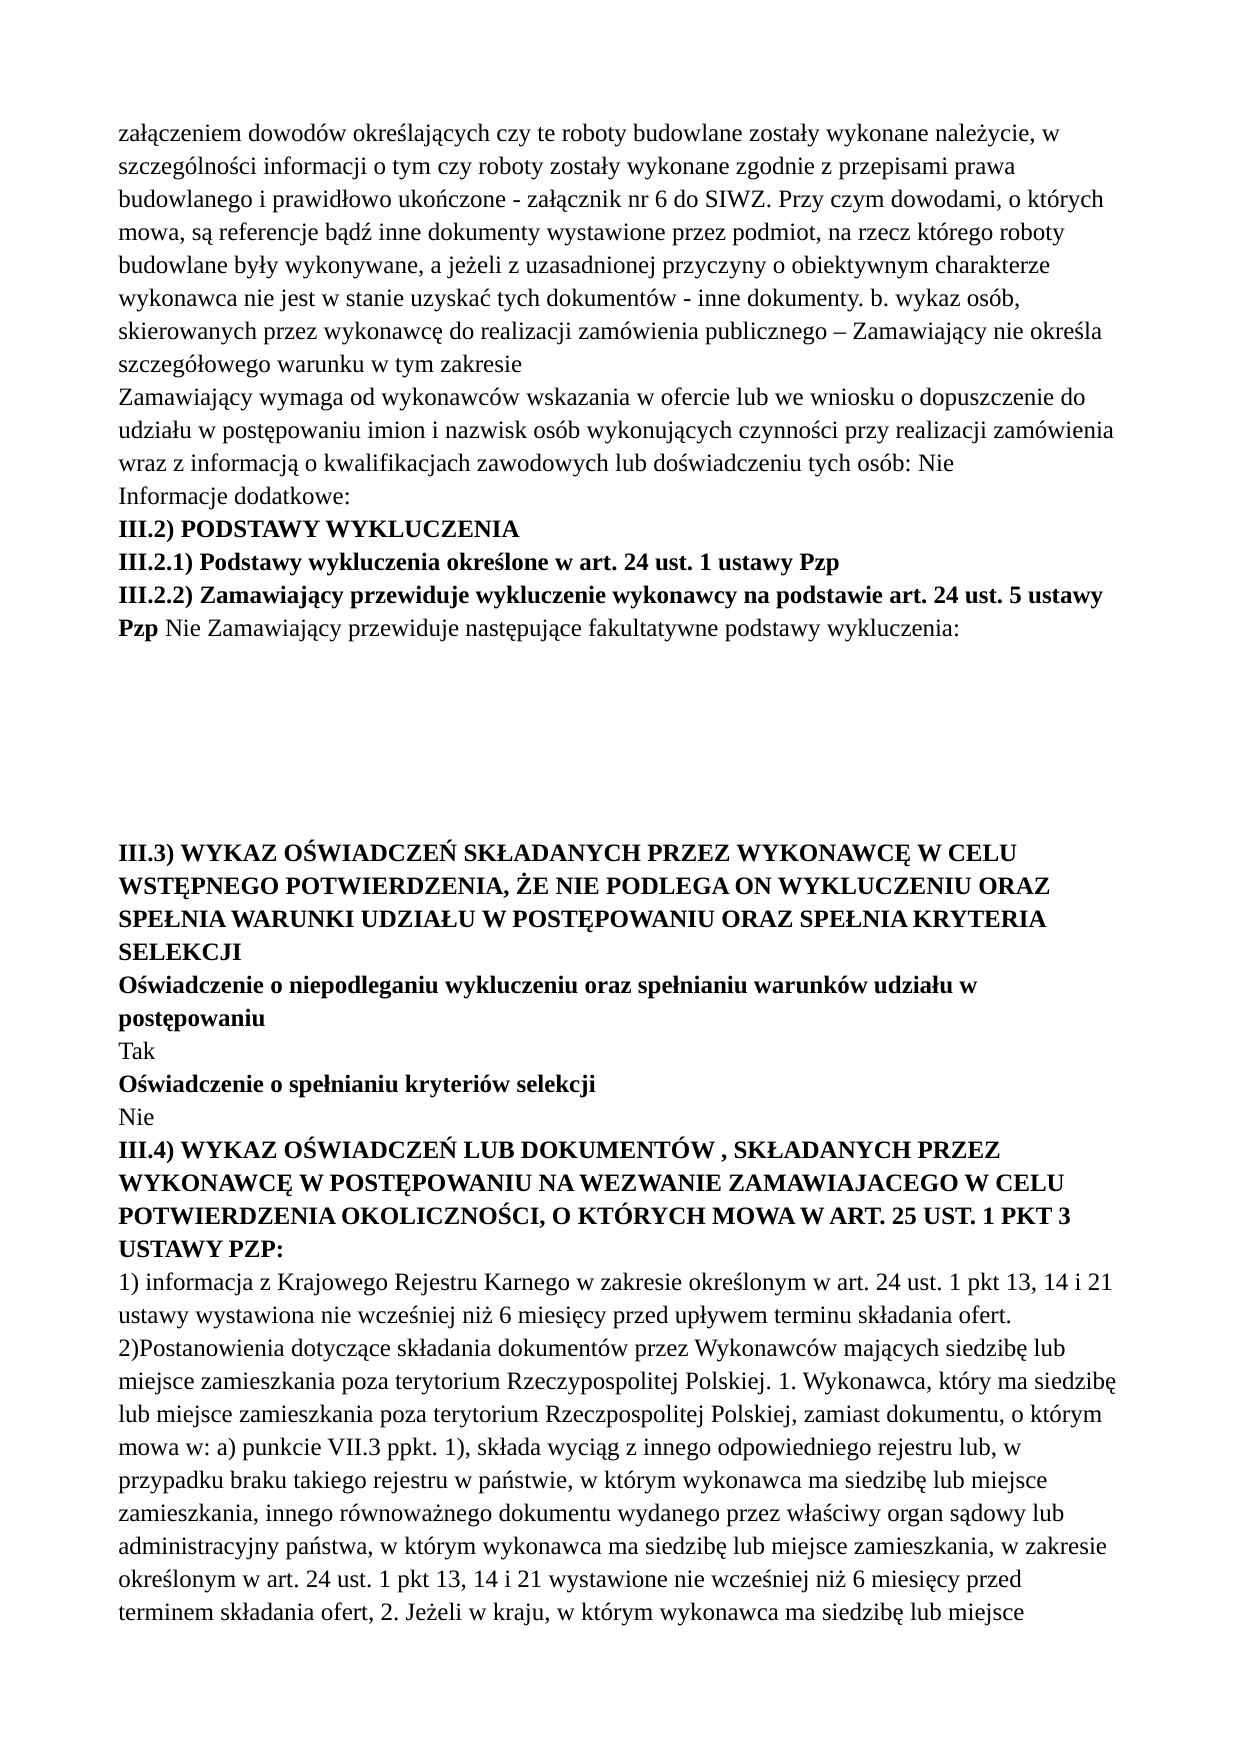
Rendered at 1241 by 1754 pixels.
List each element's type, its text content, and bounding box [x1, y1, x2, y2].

text III.2.1) Podstawy wykluczenia określone w art. 24 ust. 1 ustawy Pzp III.2.2) Zamawiający przewiduje wykluczenie wykonawcy na podstawie art. 24 ust. 5 ustawy Pzp Nie Zamawiający przewiduje następujące fakultatywne podstawy wykluczenia: [118, 547, 1122, 819]
text III.2) PODSTAWY WYKLUCZENIA [118, 514, 1122, 543]
text III.4) WYKAZ OŚWIADCZEŃ LUB DOKUMENTÓW , SKŁADANYCH PRZEZ WYKONAWCĘ W POSTĘPOWANIU NA WEZWANIE ZAMAWIAJACEGO W CELU POTWIERDZENIA OKOLICZNOŚCI, O KTÓRYCH MOWA W ART. 25 UST. 1 PKT 3 USTAWY PZP: [118, 1135, 1122, 1263]
text Oświadczenie o niepodleganiu wykluczeniu oraz spełnianiu warunków udziału w postępowaniu Tak Oświadczenie o spełnianiu kryteriów selekcji Nie [118, 970, 1122, 1131]
text załączeniem dowodów określających czy te roboty budowlane zostały wykonane należycie, w szczególności informacji o tym czy roboty zostały wykonane zgodnie z przepisami prawa budowlanego i prawidłowo ukończone - załącznik nr 6 do SIWZ. Przy czym dowodami, o których mowa, są referencje bądź inne dokumenty wystawione przez podmiot, na rzecz którego roboty budowlane były wykonywane, a jeżeli z uzasadnionej przyczyny o obiektywnym charakterze wykonawca nie jest w stanie uzyskać tych dokumentów - inne dokumenty. b. wykaz osób, skierowanych przez wykonawcę do realizacji zamówienia publicznego – Zamawiający nie określa szczegółowego warunku w tym zakresie Zamawiający wymaga od wykonawców wskazania w ofercie lub we wniosku o dopuszczenie do udziału w postępowaniu imion i nazwisk osób wykonujących czynności przy realizacji zamówienia wraz z informacją o kwalifikacjach zawodowych lub doświadczeniu tych osób: Nie Informacje dodatkowe: [118, 118, 1122, 510]
text 1) informacja z Krajowego Rejestru Karnego w zakresie określonym w art. 24 ust. 1 pkt 13, 14 i 21 ustawy wystawiona nie wcześniej niż 6 miesięcy przed upływem terminu składania ofert. 2)Postanowienia dotyczące składania dokumentów przez Wykonawców mających siedzibę lub miejsce zamieszkania poza terytorium Rzeczypospolitej Polskiej. 1. Wykonawca, który ma siedzibę lub miejsce zamieszkania poza terytorium Rzeczpospolitej Polskiej, zamiast dokumentu, o którym mowa w: a) punkcie VII.3 ppkt. 1), składa wyciąg z innego odpowiedniego rejestru lub, w przypadku braku takiego rejestru w państwie, w którym wykonawca ma siedzibę lub miejsce zamieszkania, innego równoważnego dokumentu wydanego przez właściwy organ sądowy lub administracyjny państwa, w którym wykonawca ma siedzibę lub miejsce zamieszkania, w zakresie określonym w art. 24 ust. 1 pkt 13, 14 i 21 wystawione nie wcześniej niż 6 miesięcy przed terminem składania ofert, 2. Jeżeli w kraju, w którym wykonawca ma siedzibę lub miejsce [118, 1267, 1122, 1626]
text III.3) WYKAZ OŚWIADCZEŃ SKŁADANYCH PRZEZ WYKONAWCĘ W CELU WSTĘPNEGO POTWIERDZENIA, ŻE NIE PODLEGA ON WYKLUCZENIU ORAZ SPEŁNIA WARUNKI UDZIAŁU W POSTĘPOWANIU ORAZ SPEŁNIA KRYTERIA SELEKCJI [118, 838, 1122, 966]
